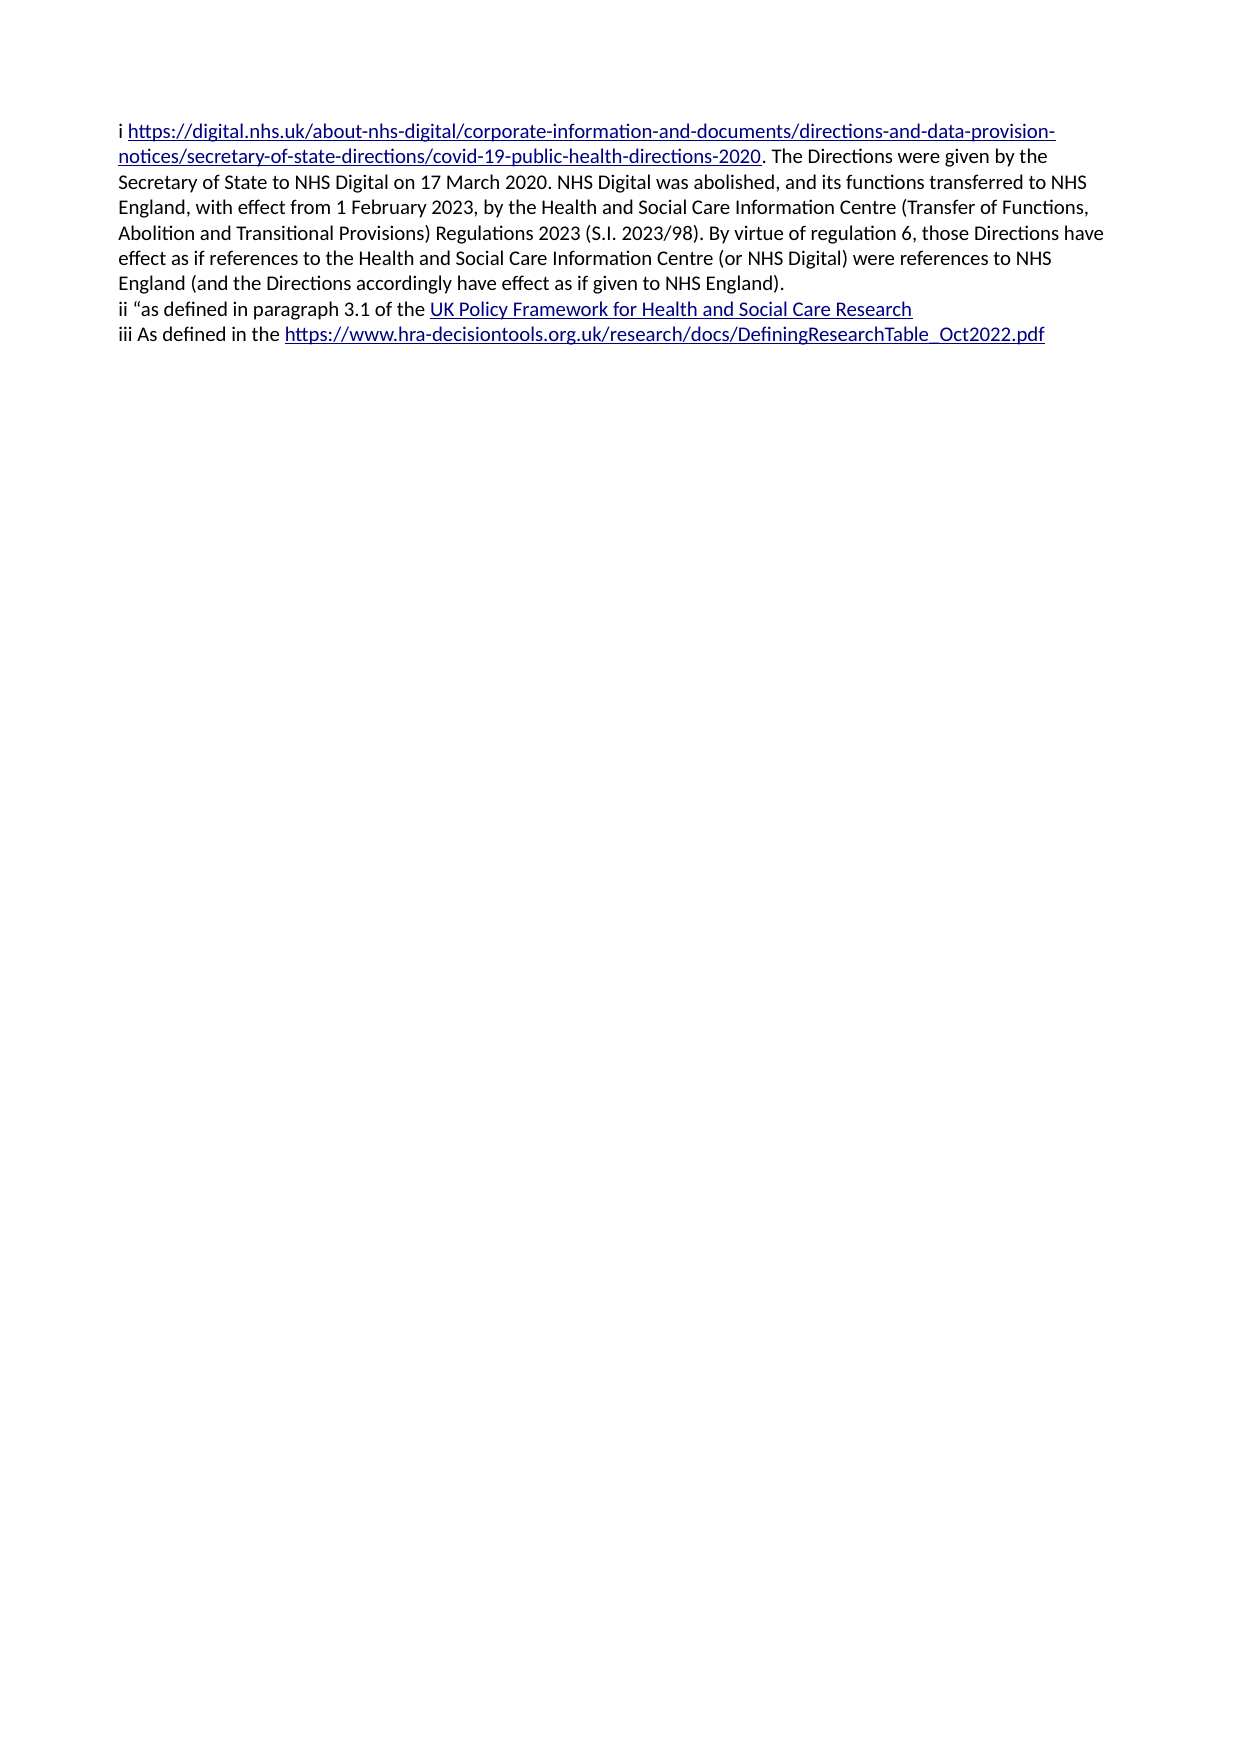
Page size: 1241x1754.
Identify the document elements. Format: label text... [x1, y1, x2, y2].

list As defined in the https://www.hra-decisiontools.org.uk/research/docs/DefiningResearchTable_Oct2022.pdf [118, 321, 1122, 347]
text https://digital.nhs.uk/about-nhs-digital/corporate-information-and-documents/directions-and-data-provision-notices/secretary-of-state-directions/covid-19-public-health-directions-2020. The Directions were given by the Secretary of State to NHS Digital on 17 March 2020. NHS Digital was abolished, and its functions transferred to NHS England, with effect from 1 February 2023, by the Health and Social Care Information Centre (Transfer of Functions, Abolition and Transitional Provisions) Regulations 2023 (S.I. 2023/98). By virtue of regulation 6, those Directions have effect as if references to the Health and Social Care Information Centre (or NHS Digital) were references to NHS England (and the Directions accordingly have effect as if given to NHS England). [118, 118, 1122, 296]
list “as defined in paragraph 3.1 of the UK Policy Framework for Health and Social Care Research [118, 296, 1122, 321]
